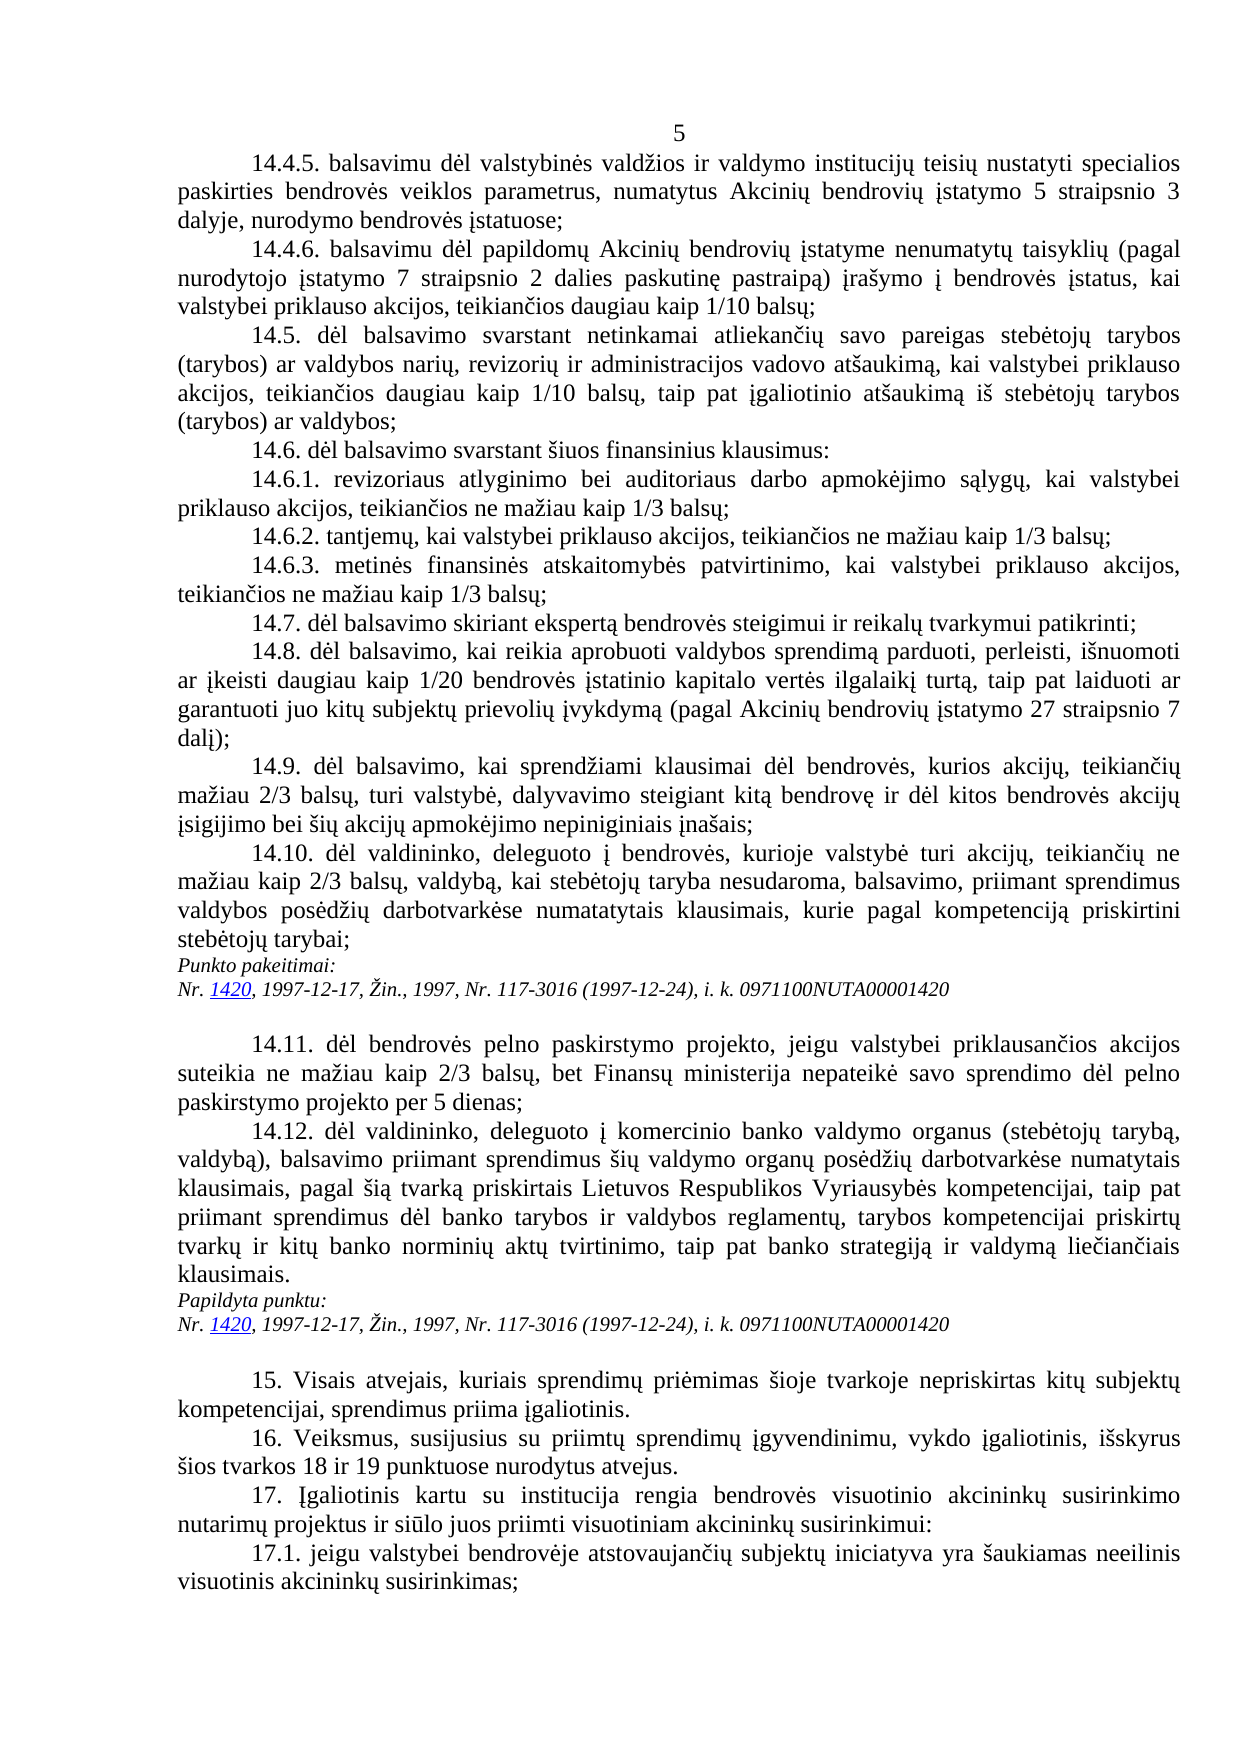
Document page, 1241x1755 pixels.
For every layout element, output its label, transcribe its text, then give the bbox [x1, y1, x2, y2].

text Nr. 1420, 1997-12-17, Žin., 1997, Nr. 117-3016 (1997-12-24), i. k. 0971100NUTA00001420 [177, 977, 1181, 1001]
text 14.9. dėl balsavimo, kai sprendžiami klausimai dėl bendrovės, kurios akcijų, teikiančių mažiau 2/3 balsų, turi valstybė, dalyvavimo steigiant kitą bendrovę ir dėl kitos bendrovės akcijų įsigijimo bei šių akcijų apmokėjimo nepiniginiais įnašais; [177, 751, 1181, 838]
text 16. Veiksmus, susijusius su priimtų sprendimų įgyvendinimu, vykdo įgaliotinis, išskyrus šios tvarkos 18 ir 19 punktuose nurodytus atvejus. [177, 1423, 1181, 1480]
text 14.4.6. balsavimu dėl papildomų Akcinių bendrovių įstatyme nenumatytų taisyklių (pagal nurodytojo įstatymo 7 straipsnio 2 dalies paskutinę pastraipą) įrašymo į bendrovės įstatus, kai valstybei priklauso akcijos, teikiančios daugiau kaip 1/10 balsų; [177, 234, 1181, 320]
text 17. Įgaliotinis kartu su institucija rengia bendrovės visuotinio akcininkų susirinkimo nutarimų projektus ir siūlo juos priimti visuotiniam akcininkų susirinkimui: [177, 1480, 1181, 1538]
text 14.6.3. metinės finansinės atskaitomybės patvirtinimo, kai valstybei priklauso akcijos, teikiančios ne mažiau kaip 1/3 balsų; [177, 550, 1181, 608]
text 14.6.1. revizoriaus atlyginimo bei auditoriaus darbo apmokėjimo sąlygų, kai valstybei priklauso akcijos, teikiančios ne mažiau kaip 1/3 balsų; [177, 464, 1181, 521]
text 14.11. dėl bendrovės pelno paskirstymo projekto, jeigu valstybei priklausančios akcijos suteikia ne mažiau kaip 2/3 balsų, bet Finansų ministerija nepateikė savo sprendimo dėl pelno paskirstymo projekto per 5 dienas; [177, 1029, 1181, 1116]
text Papildyta punktu: [177, 1288, 1181, 1312]
text 14.7. dėl balsavimo skiriant ekspertą bendrovės steigimui ir reikalų tvarkymui patikrinti; [177, 608, 1181, 636]
text 14.6.2. tantjemų, kai valstybei priklauso akcijos, teikiančios ne mažiau kaip 1/3 balsų; [177, 521, 1181, 550]
text 14.10. dėl valdininko, deleguoto į bendrovės, kurioje valstybė turi akcijų, teikiančių ne mažiau kaip 2/3 balsų, valdybą, kai stebėtojų taryba nesudaroma, balsavimo, priimant sprendimus valdybos posėdžių darbotvarkėse numatatytais klausimais, kurie pagal kompetenciją priskirtini stebėtojų tarybai; [177, 838, 1181, 953]
text 14.6. dėl balsavimo svarstant šiuos finansinius klausimus: [177, 435, 1181, 464]
text Nr. 1420, 1997-12-17, Žin., 1997, Nr. 117-3016 (1997-12-24), i. k. 0971100NUTA00001420 [177, 1312, 1181, 1336]
text 14.12. dėl valdininko, deleguoto į komercinio banko valdymo organus (stebėtojų tarybą, valdybą), balsavimo priimant sprendimus šių valdymo organų posėdžių darbotvarkėse numatytais klausimais, pagal šią tvarką priskirtais Lietuvos Respublikos Vyriausybės kompetencijai, taip pat priimant sprendimus dėl banko tarybos ir valdybos reglamentų, tarybos kompetencijai priskirtų tvarkų ir kitų banko norminių aktų tvirtinimo, taip pat banko strategiją ir valdymą liečiančiais klausimais. [177, 1116, 1181, 1288]
text Punkto pakeitimai: [177, 953, 1181, 977]
text 14.4.5. balsavimu dėl valstybinės valdžios ir valdymo institucijų teisių nustatyti specialios paskirties bendrovės veiklos parametrus, numatytus Akcinių bendrovių įstatymo 5 straipsnio 3 dalyje, nurodymo bendrovės įstatuose; [177, 148, 1181, 234]
text 17.1. jeigu valstybei bendrovėje atstovaujančių subjektų iniciatyva yra šaukiamas neeilinis visuotinis akcininkų susirinkimas; [177, 1538, 1181, 1595]
text 14.5. dėl balsavimo svarstant netinkamai atliekančių savo pareigas stebėtojų tarybos (tarybos) ar valdybos narių, revizorių ir administracijos vadovo atšaukimą, kai valstybei priklauso akcijos, teikiančios daugiau kaip 1/10 balsų, taip pat įgaliotinio atšaukimą iš stebėtojų tarybos (tarybos) ar valdybos; [177, 320, 1181, 435]
text 14.8. dėl balsavimo, kai reikia aprobuoti valdybos sprendimą parduoti, perleisti, išnuomoti ar įkeisti daugiau kaip 1/20 bendrovės įstatinio kapitalo vertės ilgalaikį turtą, taip pat laiduoti ar garantuoti juo kitų subjektų prievolių įvykdymą (pagal Akcinių bendrovių įstatymo 27 straipsnio 7 dalį); [177, 636, 1181, 751]
text 15. Visais atvejais, kuriais sprendimų priėmimas šioje tvarkoje nepriskirtas kitų subjektų kompetencijai, sprendimus priima įgaliotinis. [177, 1365, 1181, 1423]
